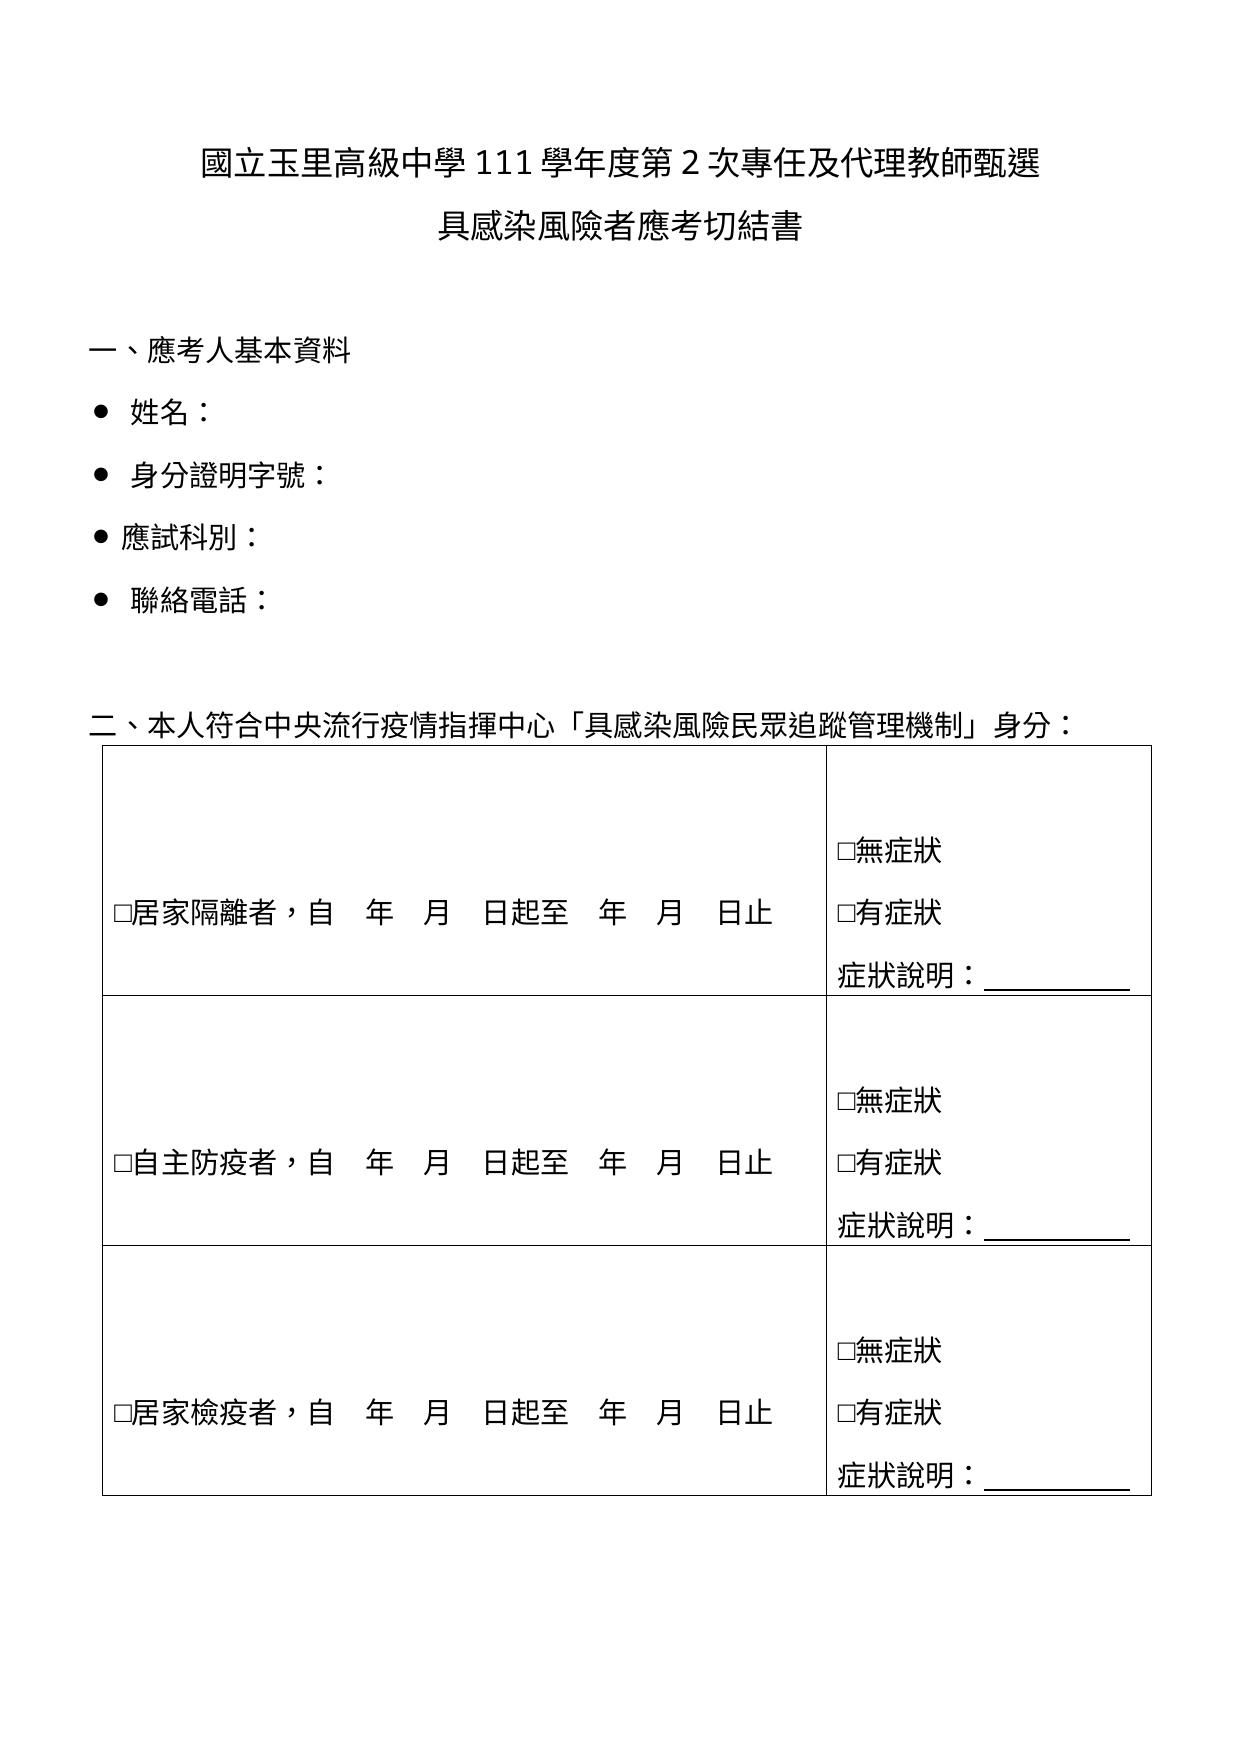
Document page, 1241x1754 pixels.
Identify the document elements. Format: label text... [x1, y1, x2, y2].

table_cell □無症狀 □有症狀 症狀說明： [827, 1246, 1151, 1494]
table_cell □無症狀 □有症狀 症狀說明： [827, 996, 1151, 1244]
text ⚫ 應試科別： [89, 494, 1152, 557]
text 二、本人符合中央流行疫情指揮中心「具感染風險民眾追蹤管理機制」身分： [89, 682, 1152, 744]
text 一、應考人基本資料 [89, 307, 1152, 369]
text ⚫ 聯絡電話： [89, 557, 1152, 619]
table_header □居家隔離者，自 年 月 日起至 年 月 日止 [103, 746, 826, 994]
text ⚫ 姓名： [89, 369, 1152, 432]
table_cell □居家檢疫者，自 年 月 日起至 年 月 日止 [103, 1246, 826, 1494]
table_header □無症狀 □有症狀 症狀說明： [827, 746, 1151, 994]
text 國立玉里高級中學111學年度第2次專任及代理教師甄選 [89, 119, 1152, 182]
text 具感染風險者應考切結書 [89, 182, 1152, 244]
text ⚫ 身分證明字號： [89, 432, 1152, 494]
table_cell □自主防疫者，自 年 月 日起至 年 月 日止 [103, 996, 826, 1244]
